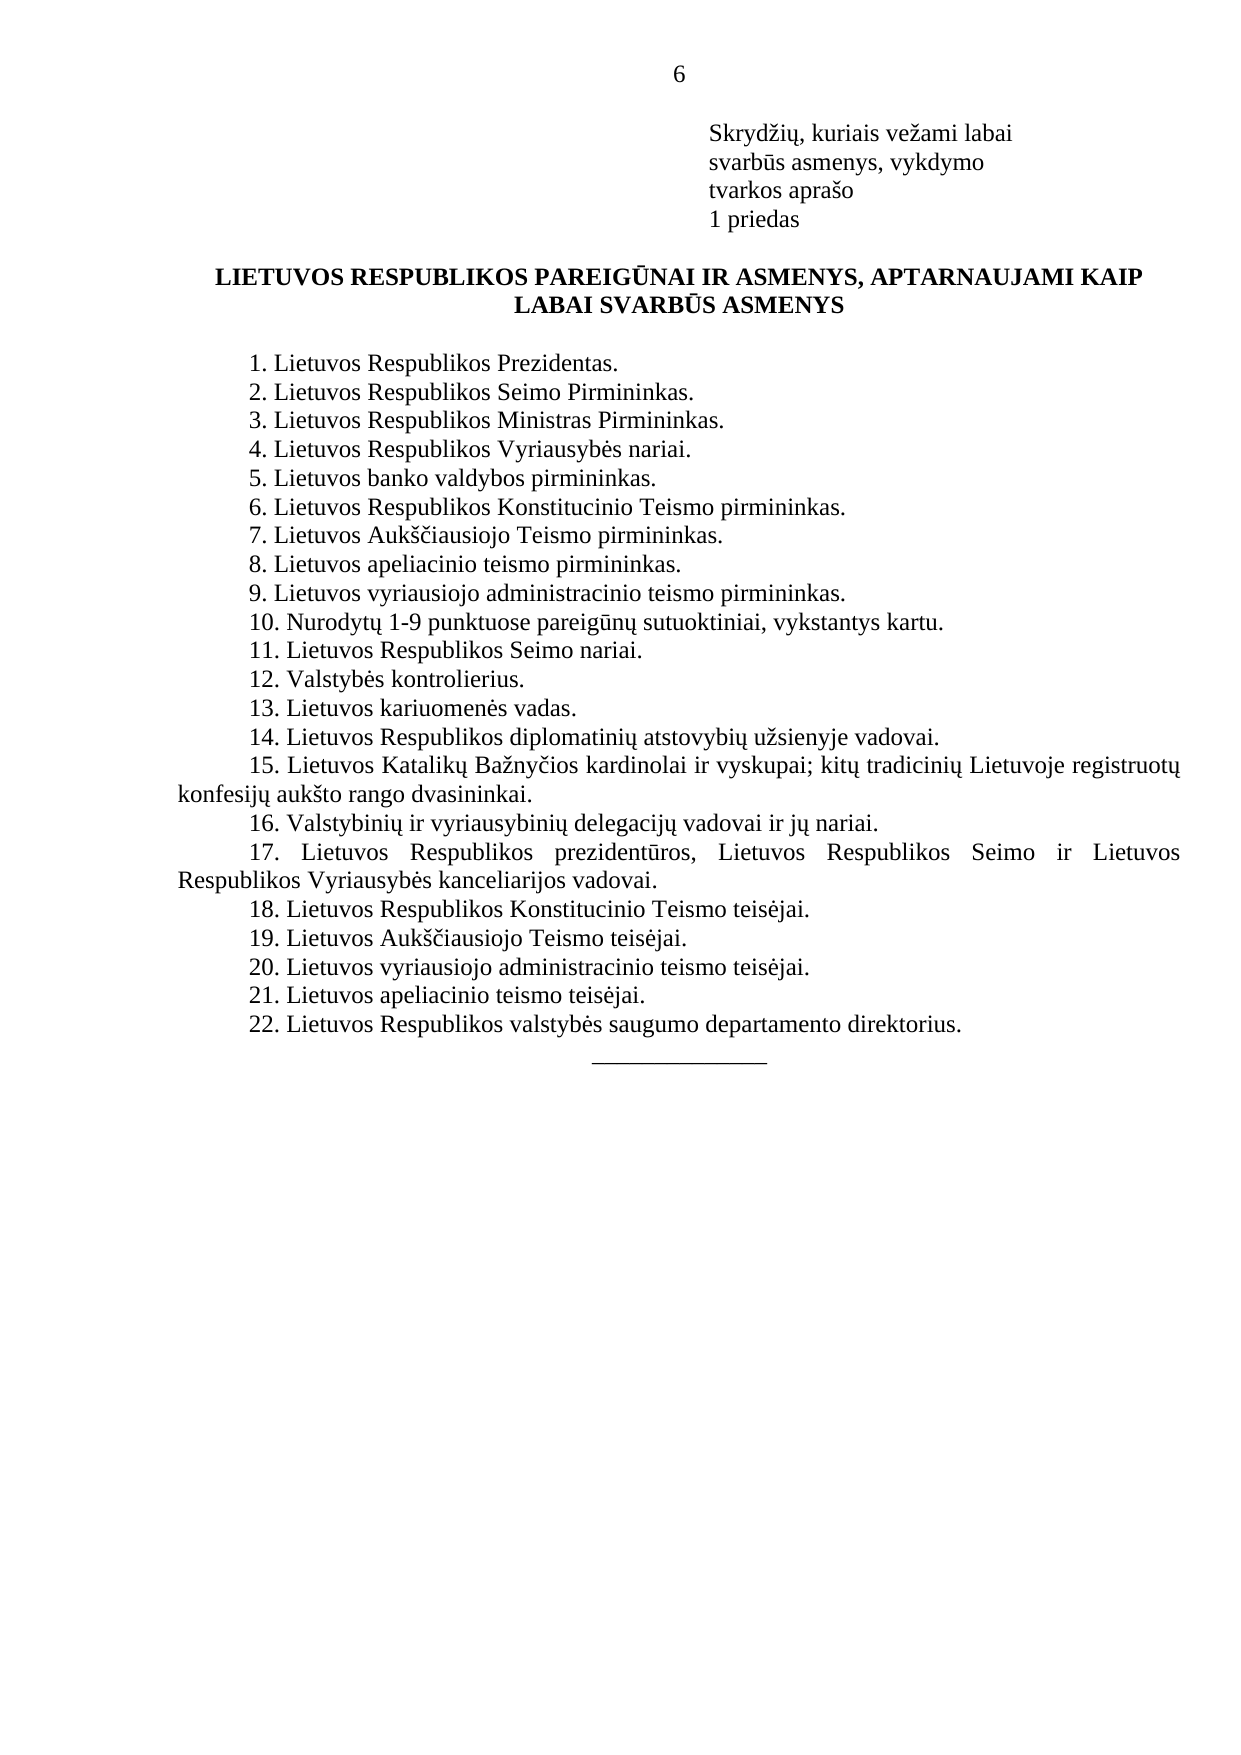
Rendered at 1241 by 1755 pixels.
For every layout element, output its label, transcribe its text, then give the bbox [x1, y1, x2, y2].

text 14. Lietuvos Respublikos diplomatinių atstovybių užsienyje vadovai. [177, 722, 1181, 751]
text tvarkos aprašo [177, 176, 1181, 204]
text LIETUVOS RESPUBLIKOS PAREIGŪNAI IR ASMENYS, APTARNAUJAMI KAIP LABAI SVARBŪS ASMENYS [177, 262, 1181, 319]
text 20. Lietuvos vyriausiojo administracinio teismo teisėjai. [177, 952, 1181, 981]
text 13. Lietuvos kariuomenės vadas. [177, 693, 1181, 722]
text 4. Lietuvos Respublikos Vyriausybės nariai. [177, 434, 1181, 463]
text Skrydžių, kuriais vežami labai [709, 118, 1181, 147]
text 7. Lietuvos Aukščiausiojo Teismo pirmininkas. [177, 521, 1181, 549]
text 19. Lietuvos Aukščiausiojo Teismo teisėjai. [177, 923, 1181, 952]
text 16. Valstybinių ir vyriausybinių delegacijų vadovai ir jų nariai. [177, 808, 1181, 837]
text 18. Lietuvos Respublikos Konstitucinio Teismo teisėjai. [177, 894, 1181, 923]
text 8. Lietuvos apeliacinio teismo pirmininkas. [177, 549, 1181, 578]
text 6. Lietuvos Respublikos Konstitucinio Teismo pirmininkas. [177, 492, 1181, 521]
text 2. Lietuvos Respublikos Seimo Pirmininkas. [177, 377, 1181, 406]
text 11. Lietuvos Respublikos Seimo nariai. [177, 636, 1181, 664]
text 22. Lietuvos Respublikos valstybės saugumo departamento direktorius. [177, 1009, 1181, 1038]
text 9. Lietuvos vyriausiojo administracinio teismo pirmininkas. [177, 578, 1181, 607]
text svarbūs asmenys, vykdymo [177, 147, 1181, 176]
text 1 priedas [177, 204, 1181, 233]
text 5. Lietuvos banko valdybos pirmininkas. [177, 463, 1181, 492]
text ______________ [177, 1038, 1181, 1067]
text 15. Lietuvos Katalikų Bažnyčios kardinolai ir vyskupai; kitų tradicinių Lietuvoje registruotų konfesijų aukšto rango dvasininkai. [177, 751, 1181, 808]
text 10. Nurodytų 1-9 punktuose pareigūnų sutuoktiniai, vykstantys kartu. [177, 607, 1181, 636]
text 12. Valstybės kontrolierius. [177, 664, 1181, 693]
text 3. Lietuvos Respublikos Ministras Pirmininkas. [177, 406, 1181, 434]
text 17. Lietuvos Respublikos prezidentūros, Lietuvos Respublikos Seimo ir Lietuvos Respublikos Vyriausybės kanceliarijos vadovai. [177, 837, 1181, 894]
text 21. Lietuvos apeliacinio teismo teisėjai. [177, 981, 1181, 1009]
text 1. Lietuvos Respublikos Prezidentas. [177, 348, 1181, 377]
